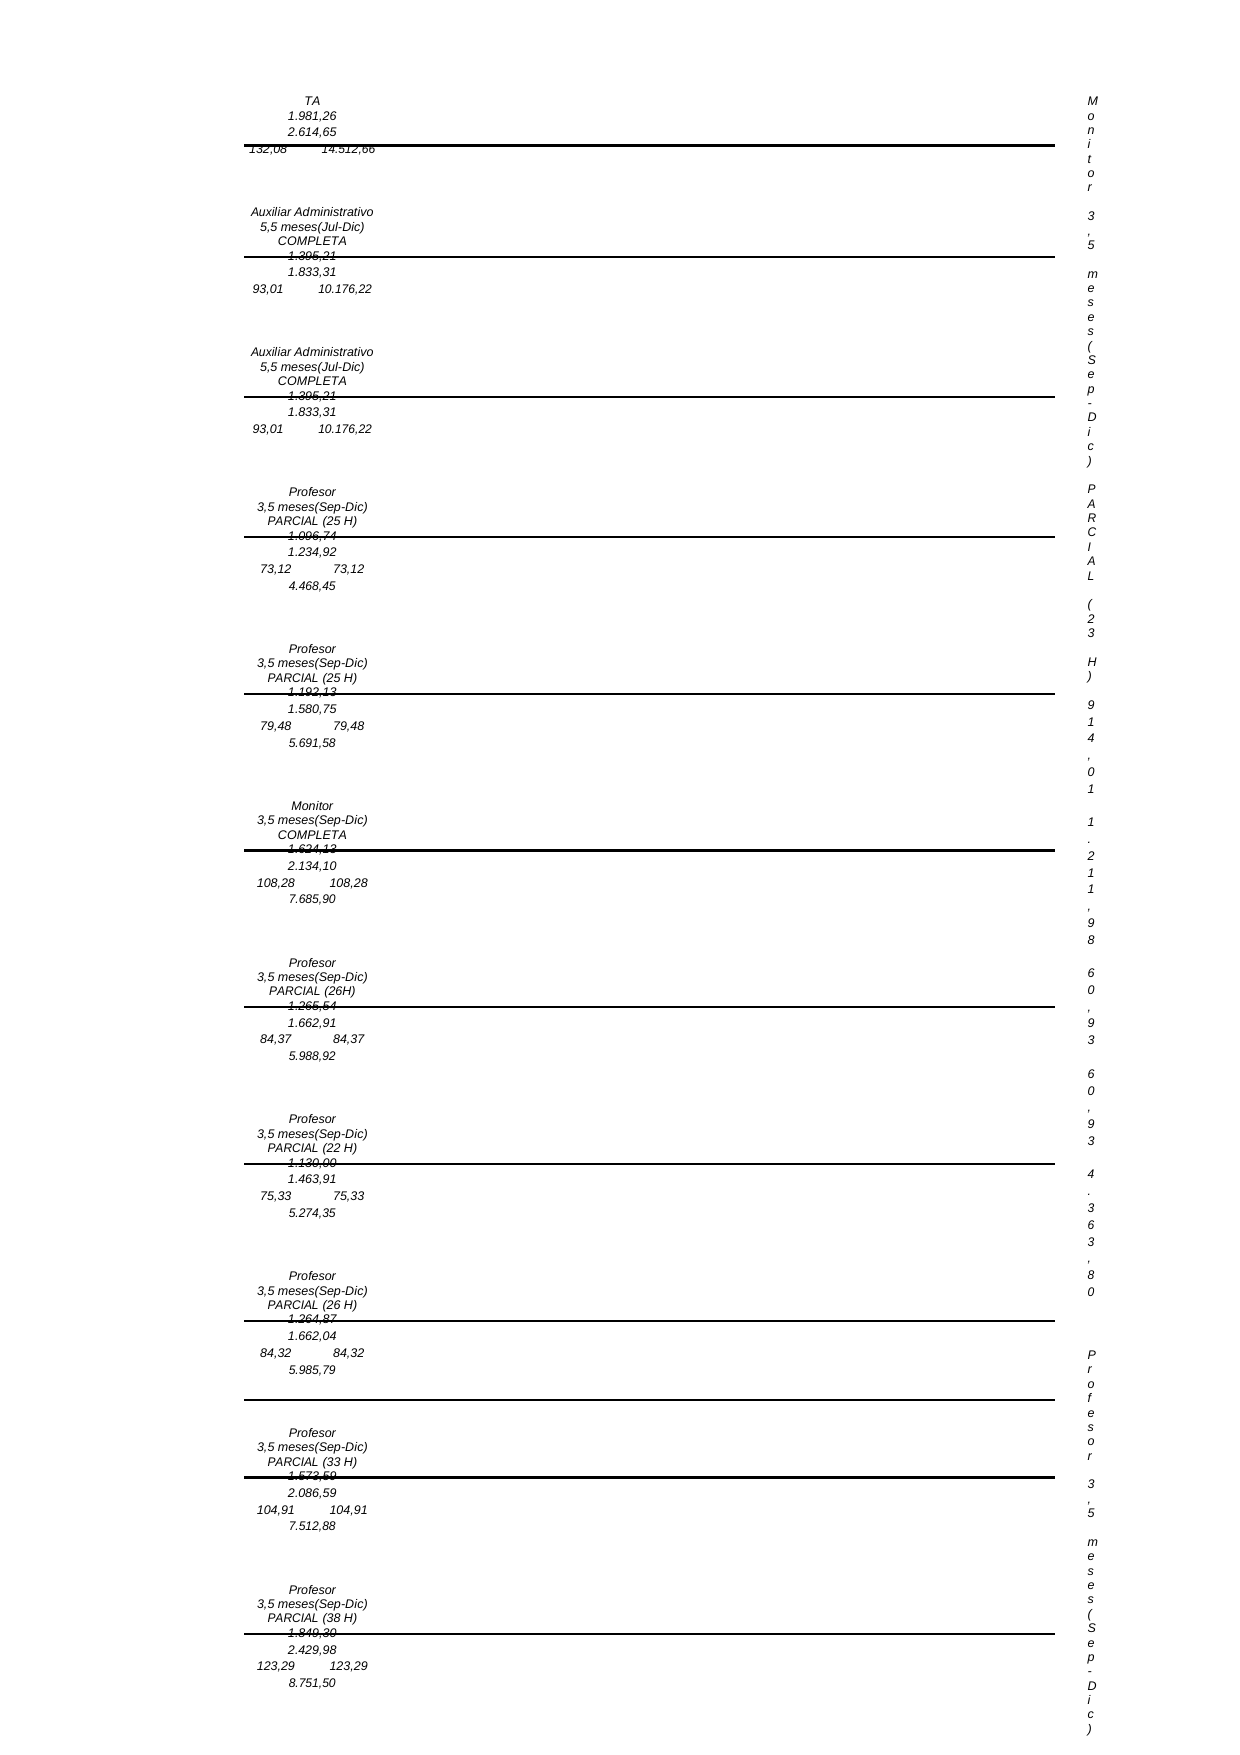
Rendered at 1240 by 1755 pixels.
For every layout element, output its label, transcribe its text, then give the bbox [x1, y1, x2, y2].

text Profesor 3,5 meses(Sep-Dic) PARCIAL (25 H) 1.192,13 1.580,75 79,48 79,48 5.691,58 [248, 642, 378, 693]
text Auxiliar Administrativo 5,5 meses(Jul-Dic) COMPLETA 1.395,21 1.833,31 93,01 10.176,22 [248, 398, 378, 438]
text Auxiliar Administrativo 5,5 meses(Jul-Dic) COMPLETA 1.395,21 1.833,31 93,01 10.176,22 [248, 205, 378, 256]
text Profesor 3,5 meses(Sep-Dic) PARCIAL (33 H) 1.573,59 2.086,59 104,91 104,91 7.512,88 [248, 1479, 378, 1536]
text Auxiliar Administrativo 5,5 meses(Jul-Dic) COMPLETA 1.395,21 1.833,31 93,01 10.176,22 [248, 258, 378, 298]
text Profesor 3,5 meses(Sep-Dic) PARCIAL (26H) 1.265,54 1.662,91 84,37 84,37 5.988,92 [248, 955, 378, 1006]
text Profesor 3,5 meses(Sep-Dic) PARCIAL (25 H) 1.192,13 1.580,75 79,48 79,48 5.691,58 [248, 695, 378, 752]
text Profesor 3,5 meses(Sep-Dic) PARCIAL (38 H) 1.849,30 2.429,98 123,29 123,29 8.751,50 [248, 1635, 378, 1693]
text Auxiliar Administrativo 5,5 meses(Jul-Dic) COMPLETA 1.395,21 1.833,31 93,01 10.176,22 [248, 345, 378, 396]
text Profesor 3,5 meses(Sep-Dic) PARCIAL (26 H) 1.264,87 1.662,04 84,32 84,32 5.985,79 [248, 1269, 378, 1320]
text Profesor 3,5 meses(Sep-Dic) PARCIAL (22 H) 1.130,00 1.463,91 75,33 75,33 5.274,35 [248, 1112, 378, 1163]
text Profesor 3,5 meses(Sep-Dic) PARCIAL (26 H) 1.264,87 1.662,04 84,32 84,32 5.985,79 [248, 1322, 378, 1379]
text Director 5,5 meses(Jul-Dic) COMPLETA 1.981,26 2.614,65 132,08 14.512,66 [248, 94, 378, 144]
text Profesor 3,5 meses(Sep-Dic) PARCIAL (22 H) 1.130,00 1.463,91 75,33 75,33 5.274,35 [248, 1165, 378, 1222]
text Profesor 3,5 meses(Sep-Dic) PARCIAL (38 H) 1.849,30 2.429,98 123,29 123,29 8.751,50 [248, 1582, 378, 1633]
text Profesor 3,5 meses(Sep-Dic) PARCIAL (26H) 1.265,54 1.662,91 84,37 84,37 5.988,92 [248, 1008, 378, 1066]
text Director 5,5 meses(Jul-Dic) COMPLETA 1.981,26 2.614,65 132,08 14.512,66 [248, 147, 378, 158]
text Profesor 3,5 meses(Sep-Dic) PARCIAL (33 H) 1.573,59 2.086,59 104,91 104,91 7.512,88 [248, 1426, 378, 1476]
text Profesor 3,5 meses(Sep-Dic) PARCIAL (25 H) 1.096,74 1.234,92 73,12 73,12 4.468,45 [248, 485, 378, 536]
text Profesor 3,5 meses(Sep-Dic) PARCIAL (25 H) 1.096,74 1.234,92 73,12 73,12 4.468,45 [248, 538, 378, 595]
text Monitor 3,5 meses(Sep-Dic) COMPLETA 1.624,13 2.134,10 108,28 108,28 7.685,90 [248, 852, 378, 909]
text Monitor 3,5 meses(Sep-Dic) COMPLETA 1.624,13 2.134,10 108,28 108,28 7.685,90 [248, 798, 378, 849]
